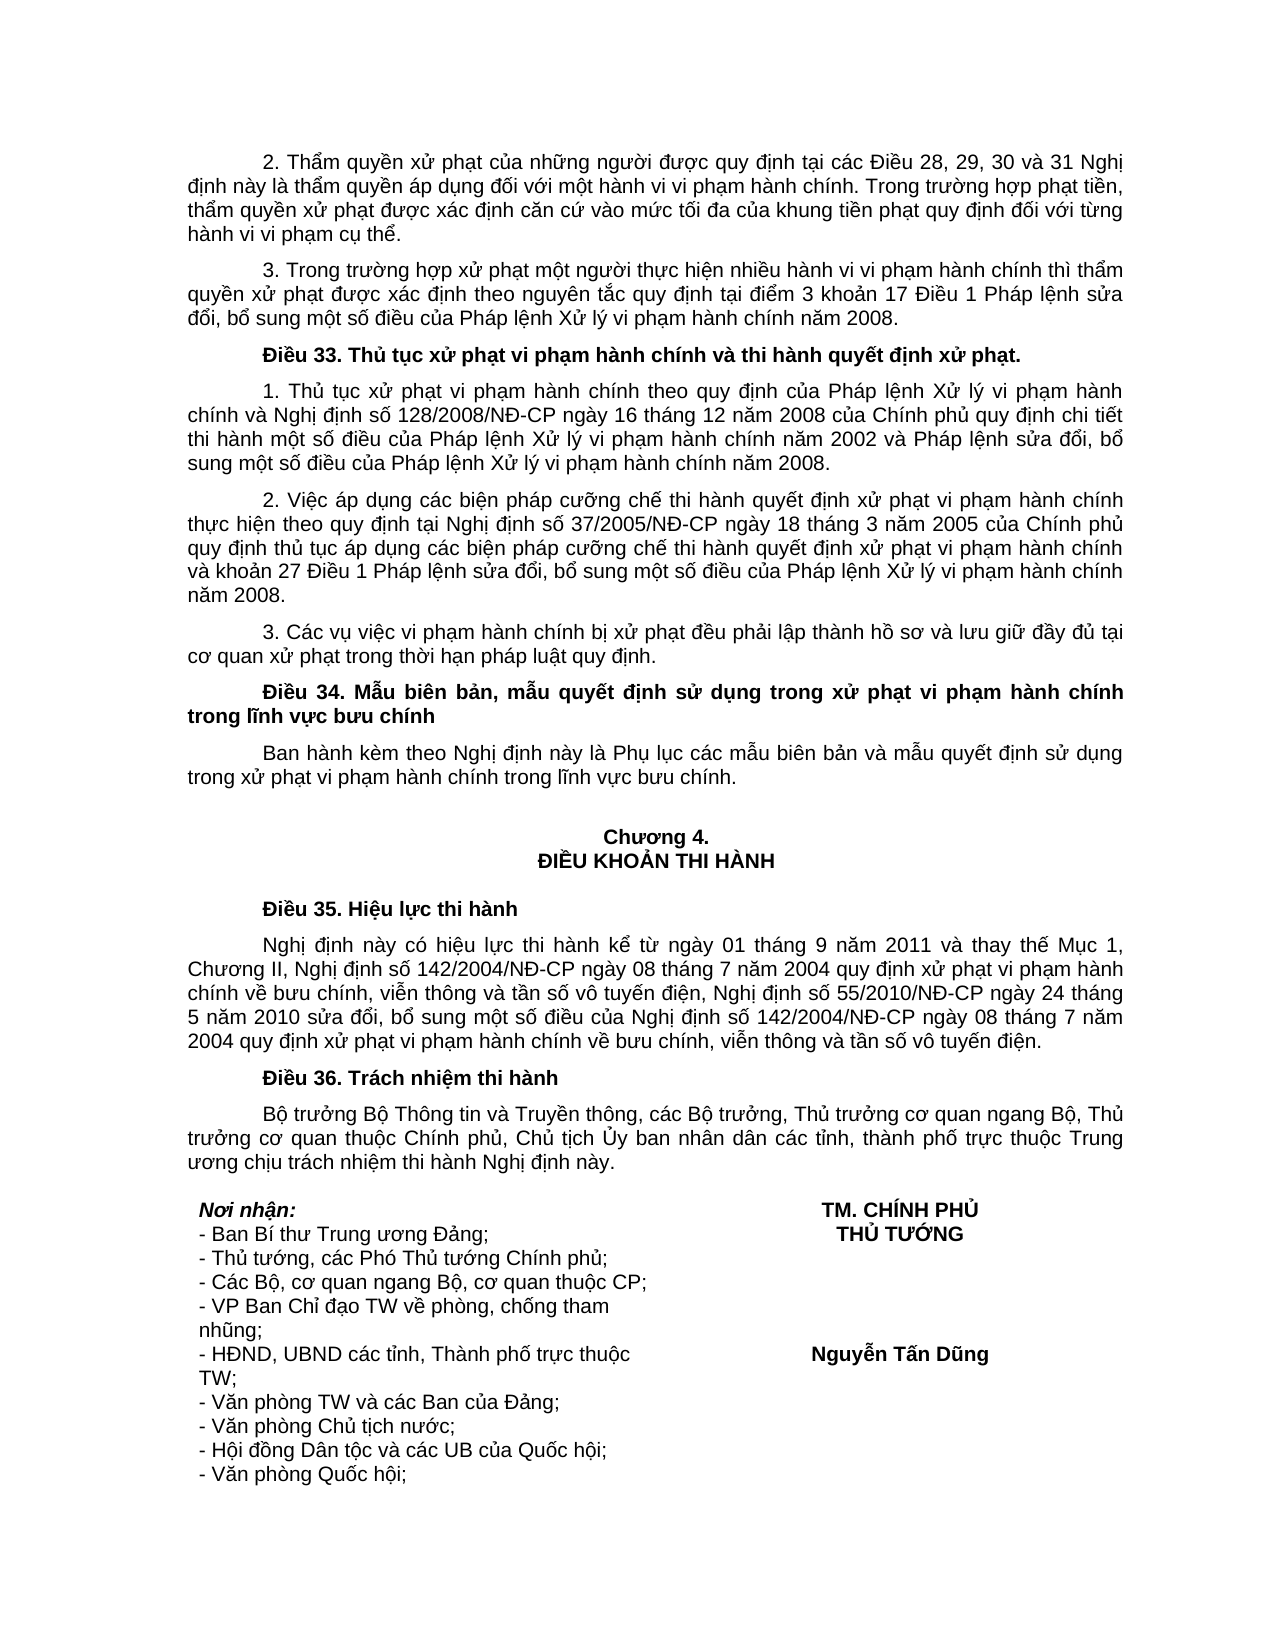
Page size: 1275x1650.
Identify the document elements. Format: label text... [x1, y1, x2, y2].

text Điều 36. Trách nhiệm thi hành [187, 1066, 1125, 1089]
table_header Nơi nhận: - Ban Bí thư Trung ương Đảng; - Thủ tướng, các Phó Thủ tướng Chính phủ; - Các Bộ, cơ quan ngang Bộ, cơ quan thuộc CP; - VP Ban Chỉ đạo TW về phòng, chống tham nhũng; - HĐND, UBND các tỉnh, Thành phố trực thuộc TW; - Văn phòng TW và các Ban của Đảng; - Văn phòng Chủ tịch nước; - Hội đồng Dân tộc và các UB của Quốc hội; - Văn phòng Quốc hội; [188, 1198, 675, 1485]
text Điều 34. Mẫu biên bản, mẫu quyết định sử dụng trong xử phạt vi phạm hành chính trong lĩnh vực bưu chính [187, 680, 1125, 728]
text 3. Trong trường hợp xử phạt một người thực hiện nhiều hành vi vi phạm hành chính thì thẩm quyền xử phạt được xác định theo nguyên tắc quy định tại điểm 3 khoản 17 Điều 1 Pháp lệnh sửa đổi, bổ sung một số điều của Pháp lệnh Xử lý vi phạm hành chính năm 2008. [187, 258, 1125, 330]
text Chương 4. [187, 825, 1125, 849]
text 2. Thẩm quyền xử phạt của những người được quy định tại các Điều 28, 29, 30 và 31 Nghị định này là thẩm quyền áp dụng đối với một hành vi vi phạm hành chính. Trong trường hợp phạt tiền, thẩm quyền xử phạt được xác định căn cứ vào mức tối đa của khung tiền phạt quy định đối với từng hành vi vi phạm cụ thể. [187, 150, 1125, 246]
text ĐIỀU KHOẢN THI HÀNH [187, 849, 1125, 873]
text Điều 35. Hiệu lực thi hành [187, 897, 1125, 921]
text Điều 33. Thủ tục xử phạt vi phạm hành chính và thi hành quyết định xử phạt. [187, 343, 1125, 367]
table_header TM. CHÍNH PHỦ THỦ TƯỚNG Nguyễn Tấn Dũng [675, 1198, 1125, 1485]
text Bộ trưởng Bộ Thông tin và Truyền thông, các Bộ trưởng, Thủ trưởng cơ quan ngang Bộ, Thủ trưởng cơ quan thuộc Chính phủ, Chủ tịch Ủy ban nhân dân các tỉnh, thành phố trực thuộc Trung ương chịu trách nhiệm thi hành Nghị định này. [187, 1102, 1125, 1174]
text 1. Thủ tục xử phạt vi phạm hành chính theo quy định của Pháp lệnh Xử lý vi phạm hành chính và Nghị định số 128/2008/NĐ-CP ngày 16 tháng 12 năm 2008 của Chính phủ quy định chi tiết thi hành một số điều của Pháp lệnh Xử lý vi phạm hành chính năm 2002 và Pháp lệnh sửa đổi, bổ sung một số điều của Pháp lệnh Xử lý vi phạm hành chính năm 2008. [187, 379, 1125, 475]
text Nghị định này có hiệu lực thi hành kể từ ngày 01 tháng 9 năm 2011 và thay thế Mục 1, Chương II, Nghị định số 142/2004/NĐ-CP ngày 08 tháng 7 năm 2004 quy định xử phạt vi phạm hành chính về bưu chính, viễn thông và tần số vô tuyến điện, Nghị định số 55/2010/NĐ-CP ngày 24 tháng 5 năm 2010 sửa đổi, bổ sung một số điều của Nghị định số 142/2004/NĐ-CP ngày 08 tháng 7 năm 2004 quy định xử phạt vi phạm hành chính về bưu chính, viễn thông và tần số vô tuyến điện. [187, 933, 1125, 1053]
text Ban hành kèm theo Nghị định này là Phụ lục các mẫu biên bản và mẫu quyết định sử dụng trong xử phạt vi phạm hành chính trong lĩnh vực bưu chính. [187, 741, 1125, 788]
text 2. Việc áp dụng các biện pháp cưỡng chế thi hành quyết định xử phạt vi phạm hành chính thực hiện theo quy định tại Nghị định số 37/2005/NĐ-CP ngày 18 tháng 3 năm 2005 của Chính phủ quy định thủ tục áp dụng các biện pháp cưỡng chế thi hành quyết định xử phạt vi phạm hành chính và khoản 27 Điều 1 Pháp lệnh sửa đổi, bổ sung một số điều của Pháp lệnh Xử lý vi phạm hành chính năm 2008. [187, 487, 1125, 607]
text 3. Các vụ việc vi phạm hành chính bị xử phạt đều phải lập thành hồ sơ và lưu giữ đầy đủ tại cơ quan xử phạt trong thời hạn pháp luật quy định. [187, 620, 1125, 668]
